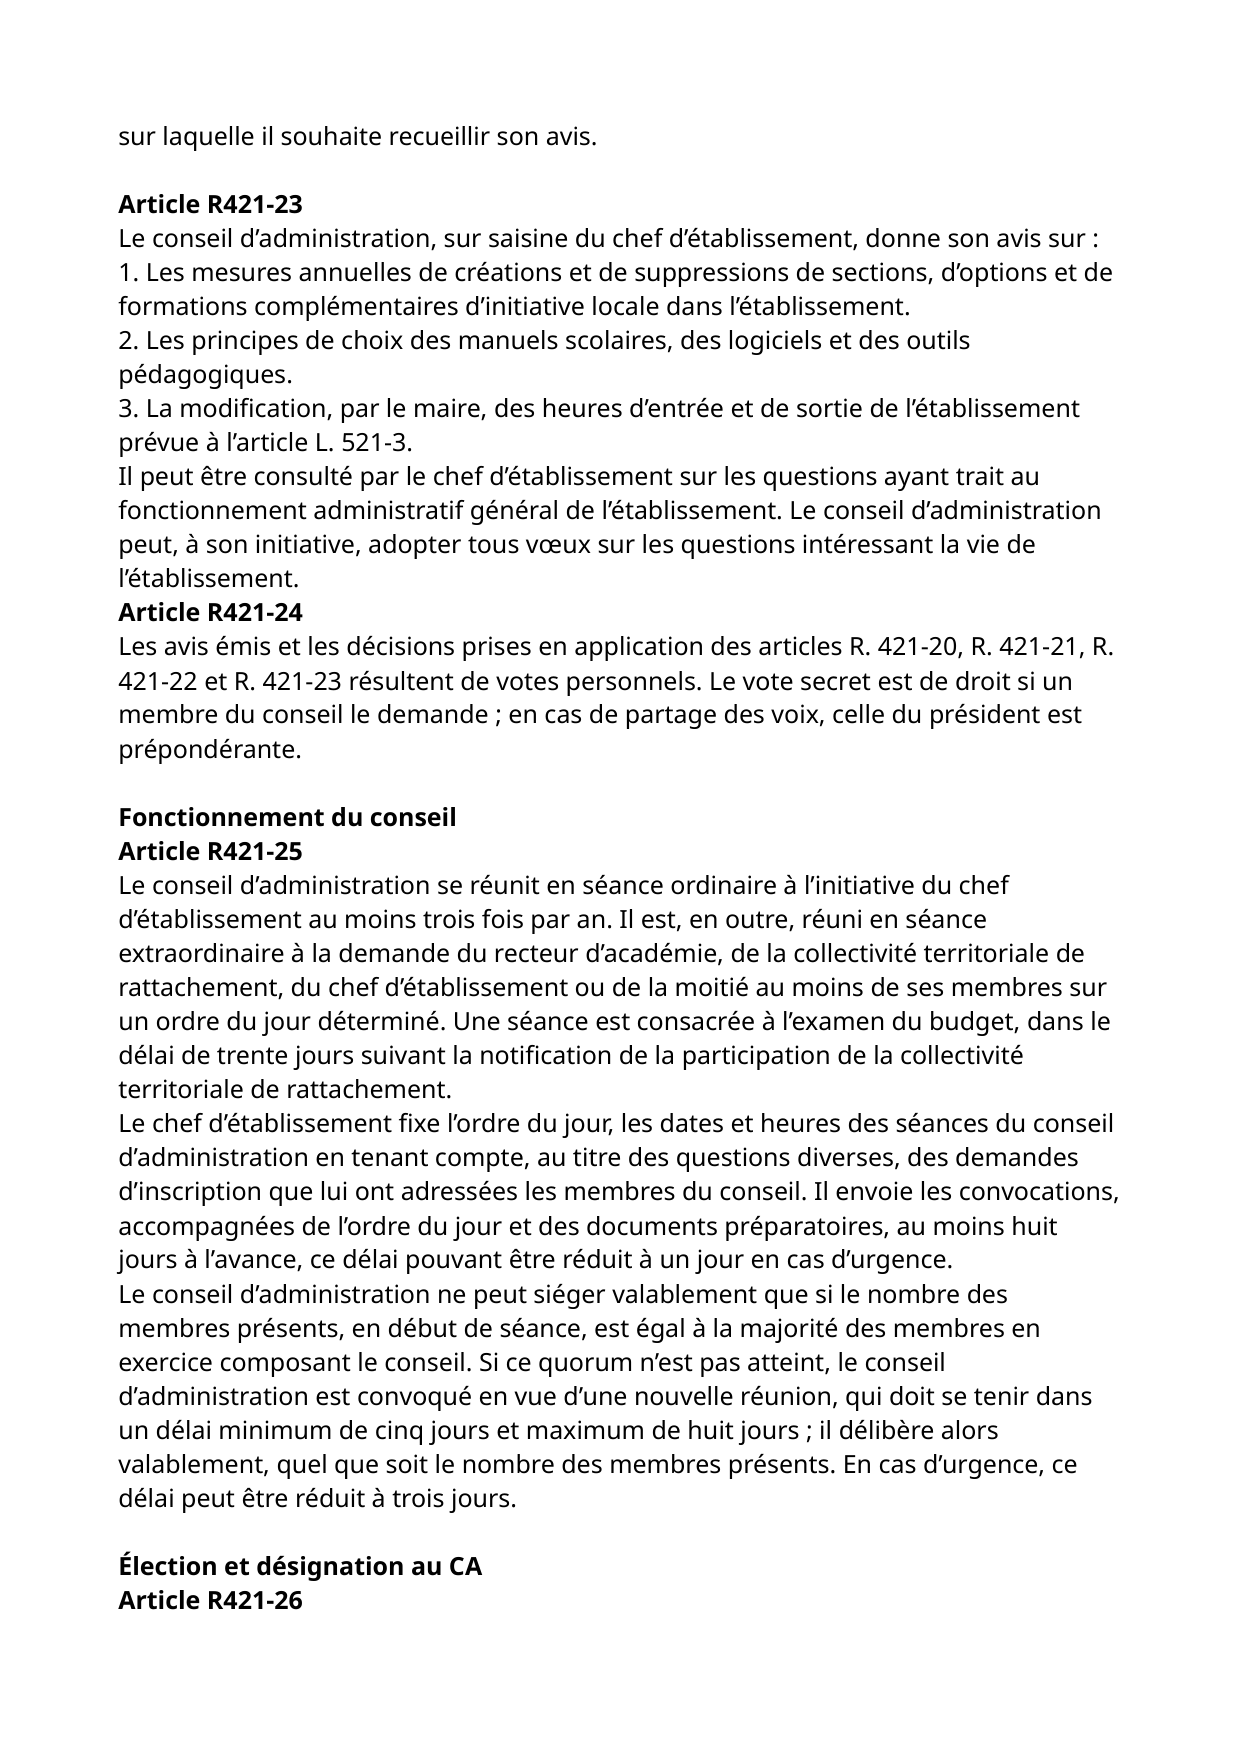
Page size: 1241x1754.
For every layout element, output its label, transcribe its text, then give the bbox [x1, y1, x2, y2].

text 1. Les mesures annuelles de créations et de suppressions de sections, d’options et de formations complémentaires d’initiative locale dans l’établissement. [118, 254, 1122, 322]
text Article R421-26 [118, 1583, 1122, 1617]
text Les avis émis et les décisions prises en application des articles R. 421-20, R. 421-21, R. 421-22 et R. 421-23 résultent de votes personnels. Le vote secret est de droit si un membre du conseil le demande ; en cas de partage des voix, celle du président est prépondérante. [118, 629, 1122, 765]
text Il peut être consulté par le chef d’établissement sur les questions ayant trait au fonctionnement administratif général de l’établissement. Le conseil d’administration peut, à son initiative, adopter tous vœux sur les questions intéressant la vie de l’établissement. [118, 459, 1122, 595]
text Article R421-25 [118, 833, 1122, 867]
text Le conseil d’administration, sur saisine du chef d’établissement, donne son avis sur : [118, 220, 1122, 254]
text Élection et désignation au CA [118, 1549, 1122, 1583]
text Le conseil d’administration ne peut siéger valablement que si le nombre des membres présents, en début de séance, est égal à la majorité des membres en exercice composant le conseil. Si ce quorum n’est pas atteint, le conseil d’administration est convoqué en vue d’une nouvelle réunion, qui doit se tenir dans un délai minimum de cinq jours et maximum de huit jours ; il délibère alors valablement, quel que soit le nombre des membres présents. En cas d’urgence, ce délai peut être réduit à trois jours. [118, 1276, 1122, 1515]
text Le chef d’établissement fixe l’ordre du jour, les dates et heures des séances du conseil d’administration en tenant compte, au titre des questions diverses, des demandes d’inscription que lui ont adressées les membres du conseil. Il envoie les convocations, accompagnées de l’ordre du jour et des documents préparatoires, au moins huit jours à l’avance, ce délai pouvant être réduit à un jour en cas d’urgence. [118, 1106, 1122, 1276]
text 2. Les principes de choix des manuels scolaires, des logiciels et des outils pédagogiques. [118, 322, 1122, 391]
text 3. La modification, par le maire, des heures d’entrée et de sortie de l’établissement prévue à l’article L. 521-3. [118, 391, 1122, 459]
text Fonctionnement du conseil [118, 799, 1122, 833]
text sur laquelle il souhaite recueillir son avis. [118, 118, 1122, 152]
text Le conseil d’administration se réunit en séance ordinaire à l’initiative du chef d’établissement au moins trois fois par an. Il est, en outre, réuni en séance extraordinaire à la demande du recteur d’académie, de la collectivité territoriale de rattachement, du chef d’établissement ou de la moitié au moins de ses membres sur un ordre du jour déterminé. Une séance est consacrée à l’examen du budget, dans le délai de trente jours suivant la notification de la participation de la collectivité territoriale de rattachement. [118, 867, 1122, 1106]
text Article R421-23 [118, 186, 1122, 220]
text Article R421-24 [118, 595, 1122, 629]
